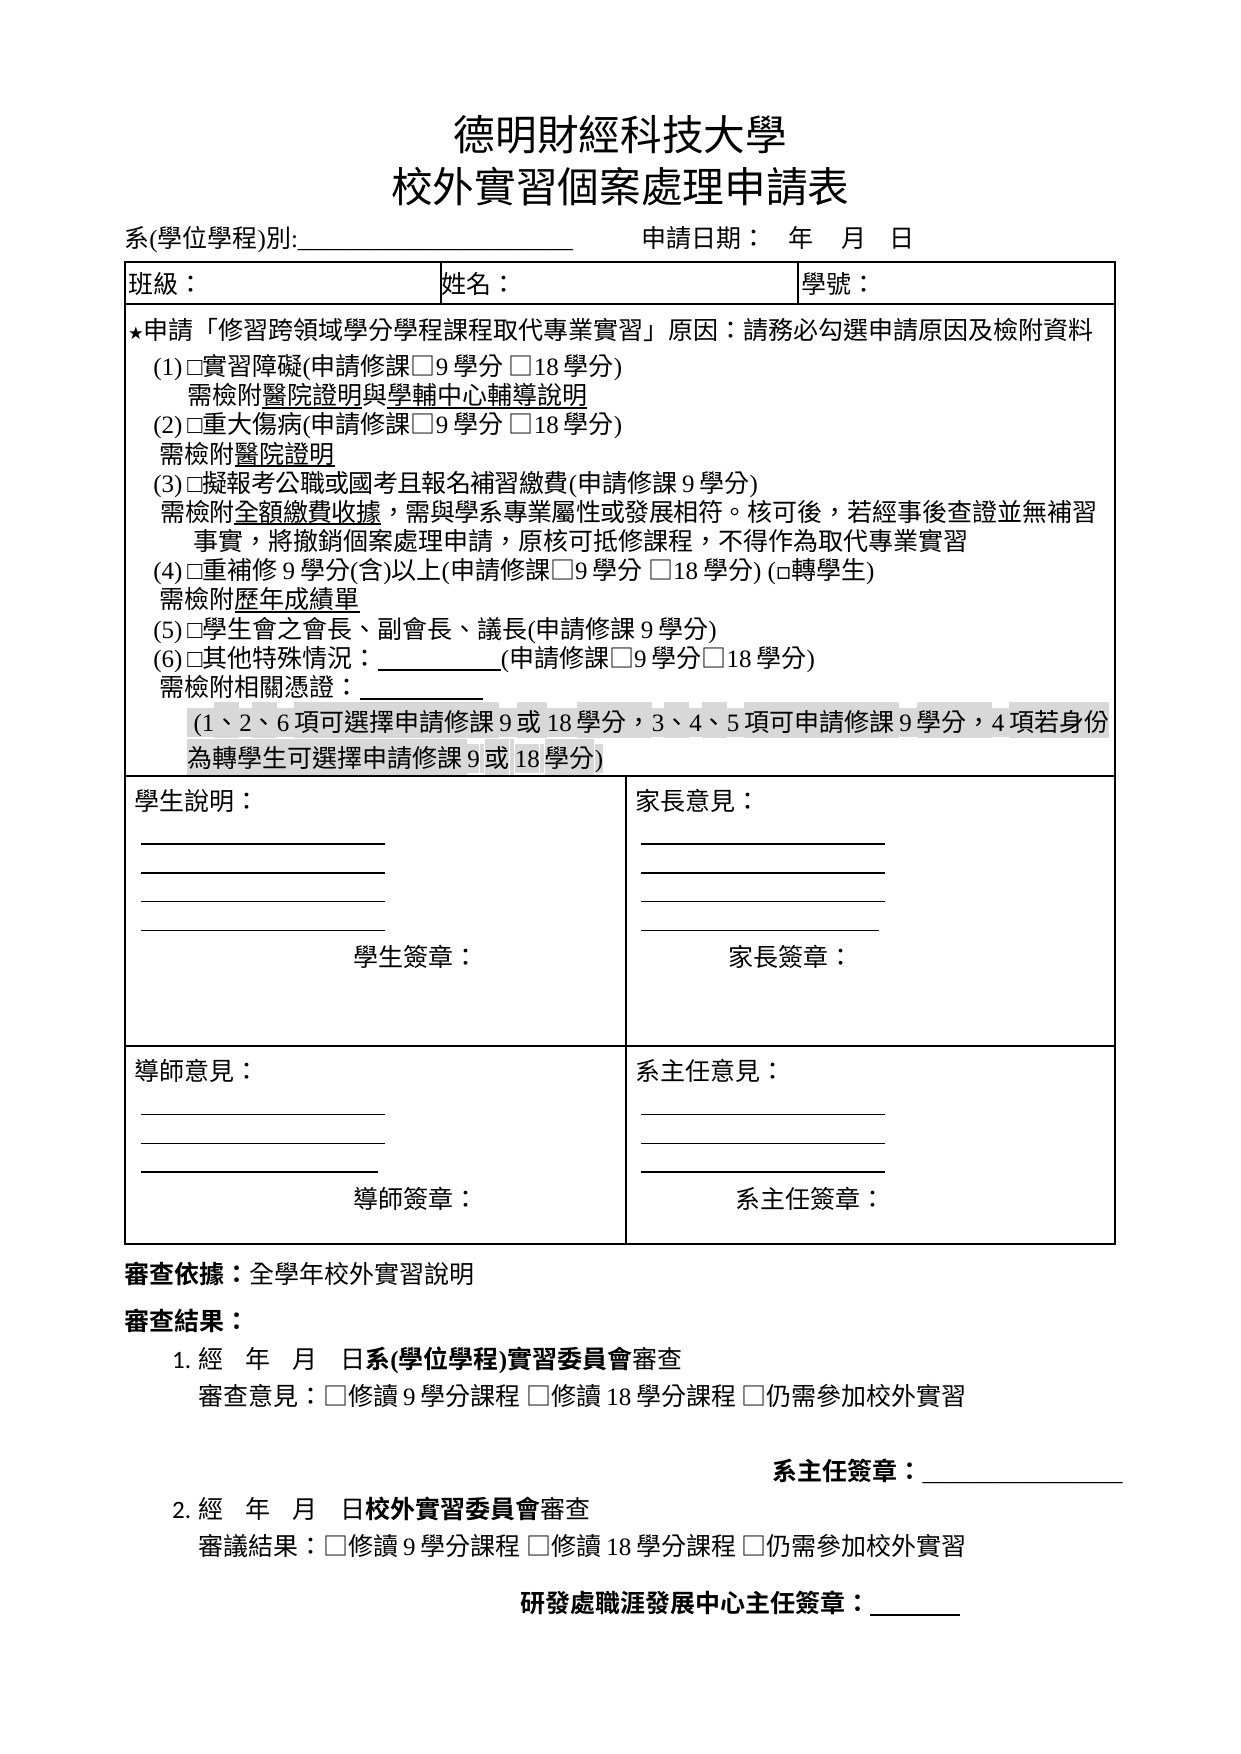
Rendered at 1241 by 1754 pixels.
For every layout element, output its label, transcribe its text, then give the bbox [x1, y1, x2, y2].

text 校外實習個案處理申請表 [124, 160, 1116, 212]
text 系(學位學程)別:______________________ 申請日期： 年 月 日 [124, 218, 1092, 256]
table_cell 家長意見： 家長簽章： [627, 777, 1114, 1045]
table_header 姓名： [442, 263, 797, 303]
text 審查依據：全學年校外實習說明 [124, 1254, 1116, 1292]
table_cell 系主任意見： 系主任簽章： [627, 1047, 1114, 1243]
text 研發處職涯發展中心主任簽章： [124, 1582, 1116, 1620]
table_cell 學生說明： 學生簽章： [126, 777, 625, 1045]
table_header 學號： [799, 263, 1114, 303]
table_cell 導師意見： 導師簽章： [126, 1047, 625, 1243]
list 經 年 月 日系(學位學程)實習委員會審查 審查意見：□修讀9學分課程 □修讀18學分課程 □仍需參加校外實習 [172, 1339, 1116, 1414]
table_header 班級： [126, 263, 440, 303]
text 德明財經科技大學 [124, 108, 1116, 160]
list 經 年 月 日校外實習委員會審查 審議結果：□修讀9學分課程 □修讀18學分課程 □仍需參加校外實習 [172, 1489, 1116, 1564]
table_cell ★申請「修習跨領域學分學程課程取代專業實習」原因：請務必勾選申請原因及檢附資料 □實習障礙(申請修課□9學分 □18學分) 需檢附醫院證明與學輔中心輔導說明 □重大傷病(申請修課□9學分 □18學分) 需檢附醫院證明 □擬報考公職或國考且報名補習繳費(申請修課9學分) 需檢附全額繳費收據，需與學系專業屬性或發展相符。核可後，若經事後查證並無補習事實，將撤銷個案處理申請，原核可抵修課程，不得作為取代專業實習 □重補修9學分(含)以上(申請修課□9學分 □18學分) (□轉學生) 需檢附歷年成績單 □學生會之會長、副會長、議長(申請修課9學分) □其他特殊情況： (申請修課□9學分□18學分) 需檢附相關憑證： (1、2、6項可選擇申請修課9或18學分，3、4、5項可申請修課9學分，4項若身份為轉學生可選擇申請修課9或18學分) [126, 305, 1114, 775]
text 審查結果： [124, 1301, 1116, 1339]
list 系主任簽章：________________ [198, 1451, 1122, 1489]
